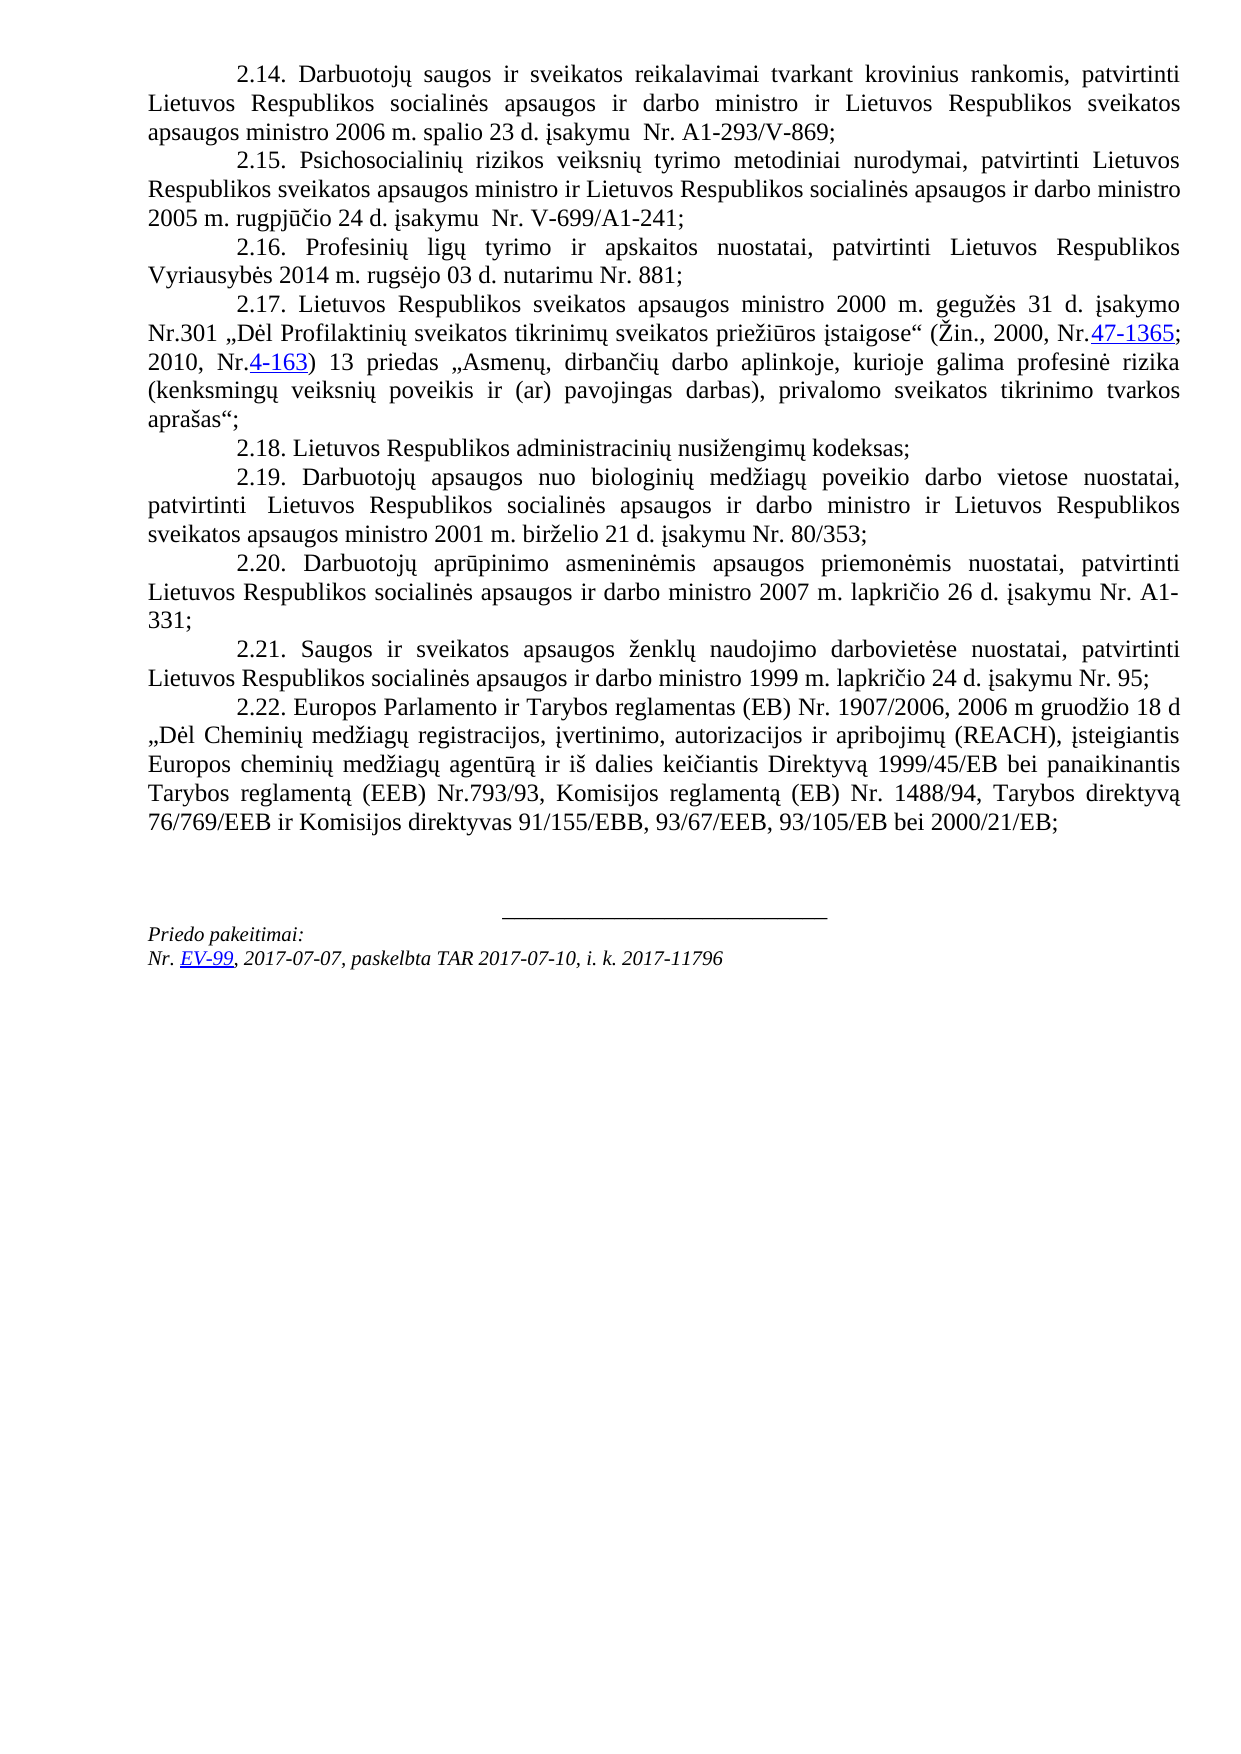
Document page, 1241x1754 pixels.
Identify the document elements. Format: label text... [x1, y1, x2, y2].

text Nr. EV-99, 2017-07-07, paskelbta TAR 2017-07-10, i. k. 2017-11796 [148, 946, 1181, 970]
text 2.14. Darbuotojų saugos ir sveikatos reikalavimai tvarkant krovinius rankomis, patvirtinti Lietuvos Respublikos socialinės apsaugos ir darbo ministro ir Lietuvos Respublikos sveikatos apsaugos ministro 2006 m. spalio 23 d. įsakymu Nr. A1-293/V-869; [148, 59, 1181, 145]
text 2.15. Psichosocialinių rizikos veiksnių tyrimo metodiniai nurodymai, patvirtinti Lietuvos Respublikos sveikatos apsaugos ministro ir Lietuvos Respublikos socialinės apsaugos ir darbo ministro 2005 m. rugpjūčio 24 d. įsakymu Nr. V-699/A1-241; [148, 145, 1181, 232]
text 2.21. Saugos ir sveikatos apsaugos ženklų naudojimo darbovietėse nuostatai, patvirtinti Lietuvos Respublikos socialinės apsaugos ir darbo ministro 1999 m. lapkričio 24 d. įsakymu Nr. 95; [148, 634, 1181, 692]
text 2.18. Lietuvos Respublikos administracinių nusižengimų kodeksas; [148, 433, 1181, 462]
text Priedo pakeitimai: [148, 922, 1181, 946]
text 2.16. Profesinių ligų tyrimo ir apskaitos nuostatai, patvirtinti Lietuvos Respublikos Vyriausybės 2014 m. rugsėjo 03 d. nutarimu Nr. 881; [148, 232, 1181, 289]
text 2.22. Europos Parlamento ir Tarybos reglamentas (EB) Nr. 1907/2006, 2006 m gruodžio 18 d „Dėl Cheminių medžiagų registracijos, įvertinimo, autorizacijos ir apribojimų (REACH), įsteigiantis Europos cheminių medžiagų agentūrą ir iš dalies keičiantis Direktyvą 1999/45/EB bei panaikinantis Tarybos reglamentą (EEB) Nr.793/93, Komisijos reglamentą (EB) Nr. 1488/94, Tarybos direktyvą 76/769/EEB ir Komisijos direktyvas 91/155/EBB, 93/67/EEB, 93/105/EB bei 2000/21/EB; [148, 692, 1181, 835]
text 2.17. Lietuvos Respublikos sveikatos apsaugos ministro 2000 m. gegužės 31 d. įsakymo Nr.301 „Dėl Profilaktinių sveikatos tikrinimų sveikatos priežiūros įstaigose“ (Žin., 2000, Nr.47-1365; 2010, Nr.4-163) 13 priedas „Asmenų, dirbančių darbo aplinkoje, kurioje galima profesinė rizika (kenksmingų veiksnių poveikis ir (ar) pavojingas darbas), privalomo sveikatos tikrinimo tvarkos aprašas“; [148, 289, 1181, 433]
text 2.20. Darbuotojų aprūpinimo asmeninėmis apsaugos priemonėmis nuostatai, patvirtinti Lietuvos Respublikos socialinės apsaugos ir darbo ministro 2007 m. lapkričio 26 d. įsakymu Nr. A1-331; [148, 548, 1181, 634]
text 2.19. Darbuotojų apsaugos nuo biologinių medžiagų poveikio darbo vietose nuostatai, patvirtinti Lietuvos Respublikos socialinės apsaugos ir darbo ministro ir Lietuvos Respublikos sveikatos apsaugos ministro 2001 m. birželio 21 d. įsakymu Nr. 80/353; [148, 462, 1181, 548]
text __________________________ [148, 893, 1181, 922]
